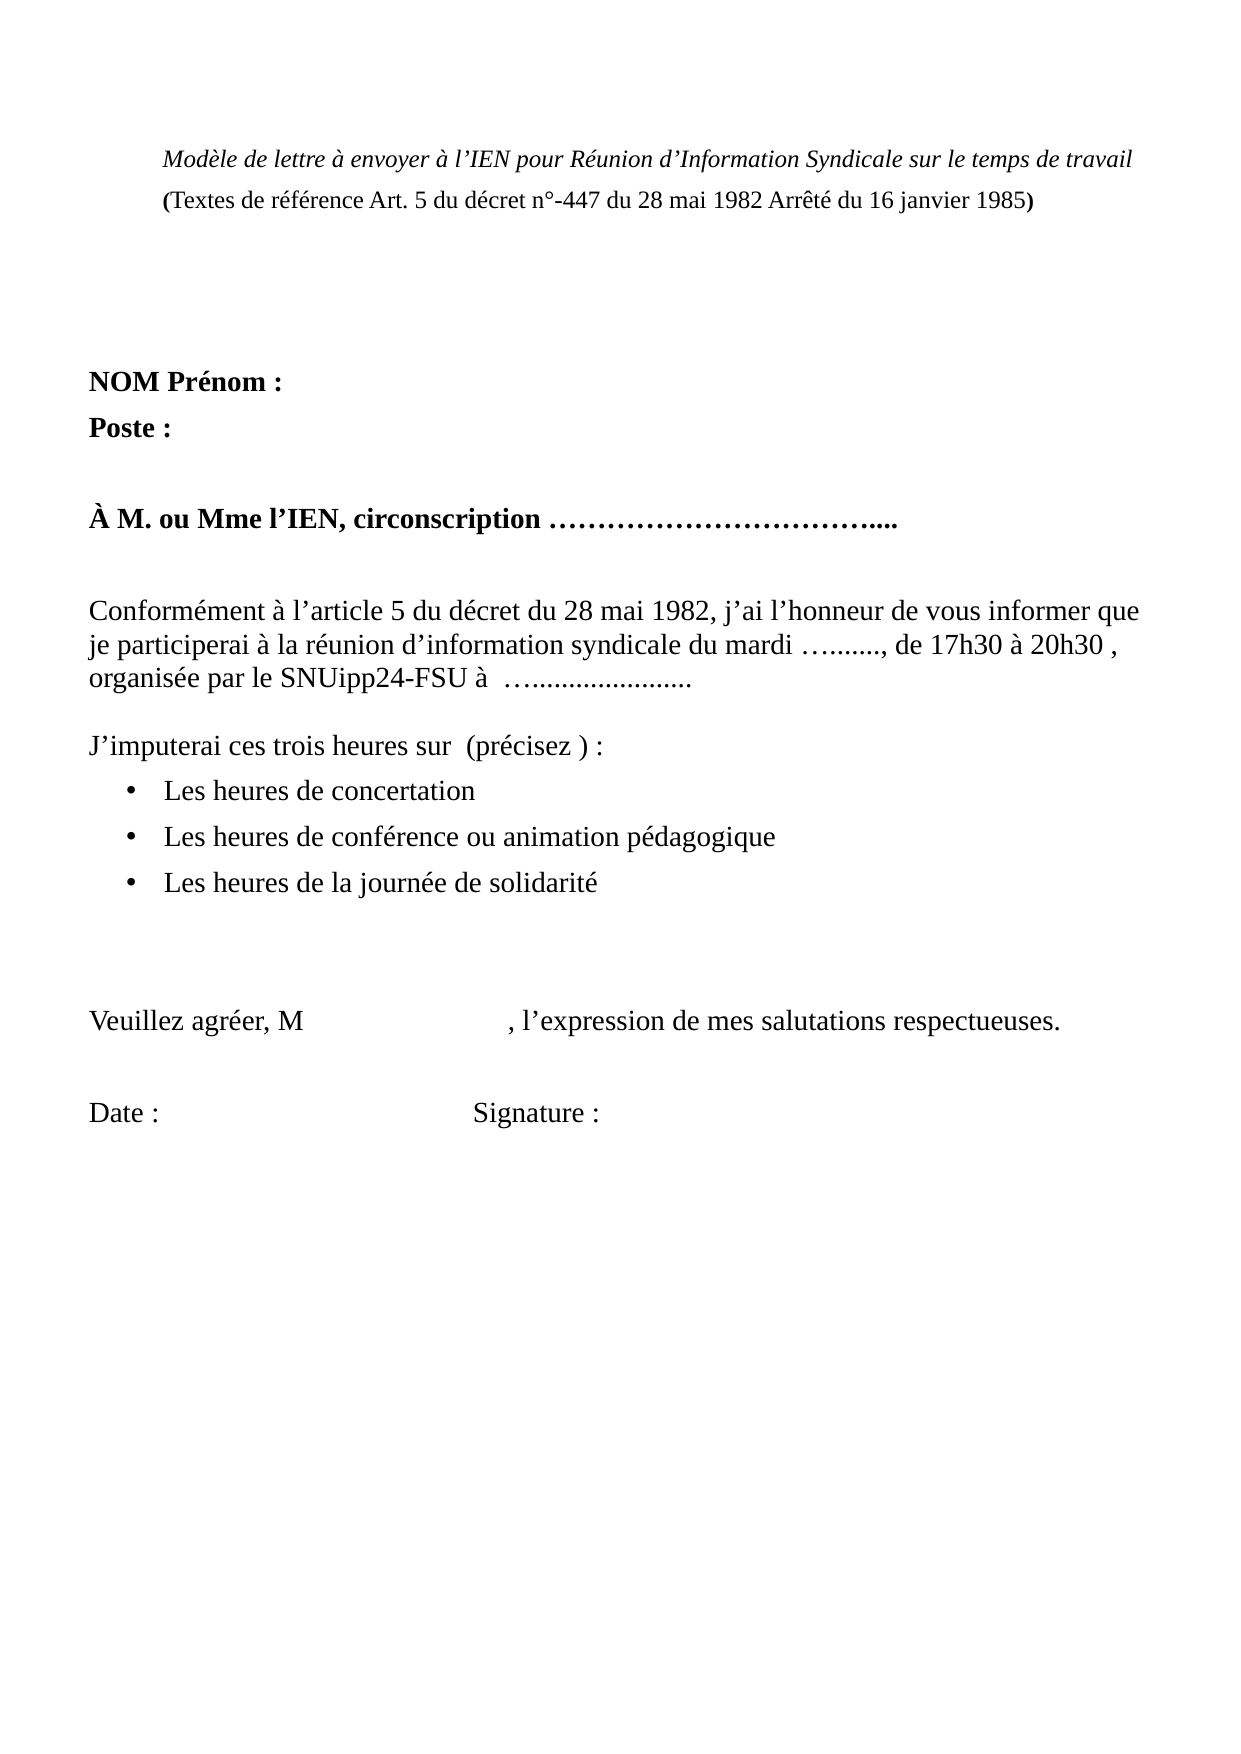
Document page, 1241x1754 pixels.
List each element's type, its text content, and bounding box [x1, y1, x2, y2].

text Poste : [88, 410, 1152, 443]
list Les heures de la journée de solidarité [126, 866, 1152, 899]
text Date : Signature : [88, 1095, 1152, 1129]
text Veuillez agréer, M , l’expression de mes salutations respectueuses. [88, 1003, 1152, 1037]
text NOM Prénom : [88, 364, 1152, 397]
text J’imputerai ces trois heures sur (précisez ) : [88, 728, 1152, 761]
list Les heures de concertation [126, 773, 1152, 807]
text Conformément à l’article 5 du décret du 28 mai 1982, j’ai l’honneur de vous informer que je participerai à la réunion d’information syndicale du mardi …......., de 17h30 à 20h30 , organisée par le SNUipp24-FSU à …...................... [88, 593, 1152, 694]
list Les heures de conférence ou animation pédagogique [126, 819, 1152, 853]
text (Textes de référence Art. 5 du décret n°-447 du 28 mai 1982 Arrêté du 16 janvier 1985) [162, 185, 1152, 213]
text Modèle de lettre à envoyer à l’IEN pour Réunion d’Information Syndicale sur le temps de travail [162, 144, 1152, 172]
text À M. ou Mme l’IEN, circonscription …………………………….... [88, 502, 1152, 535]
